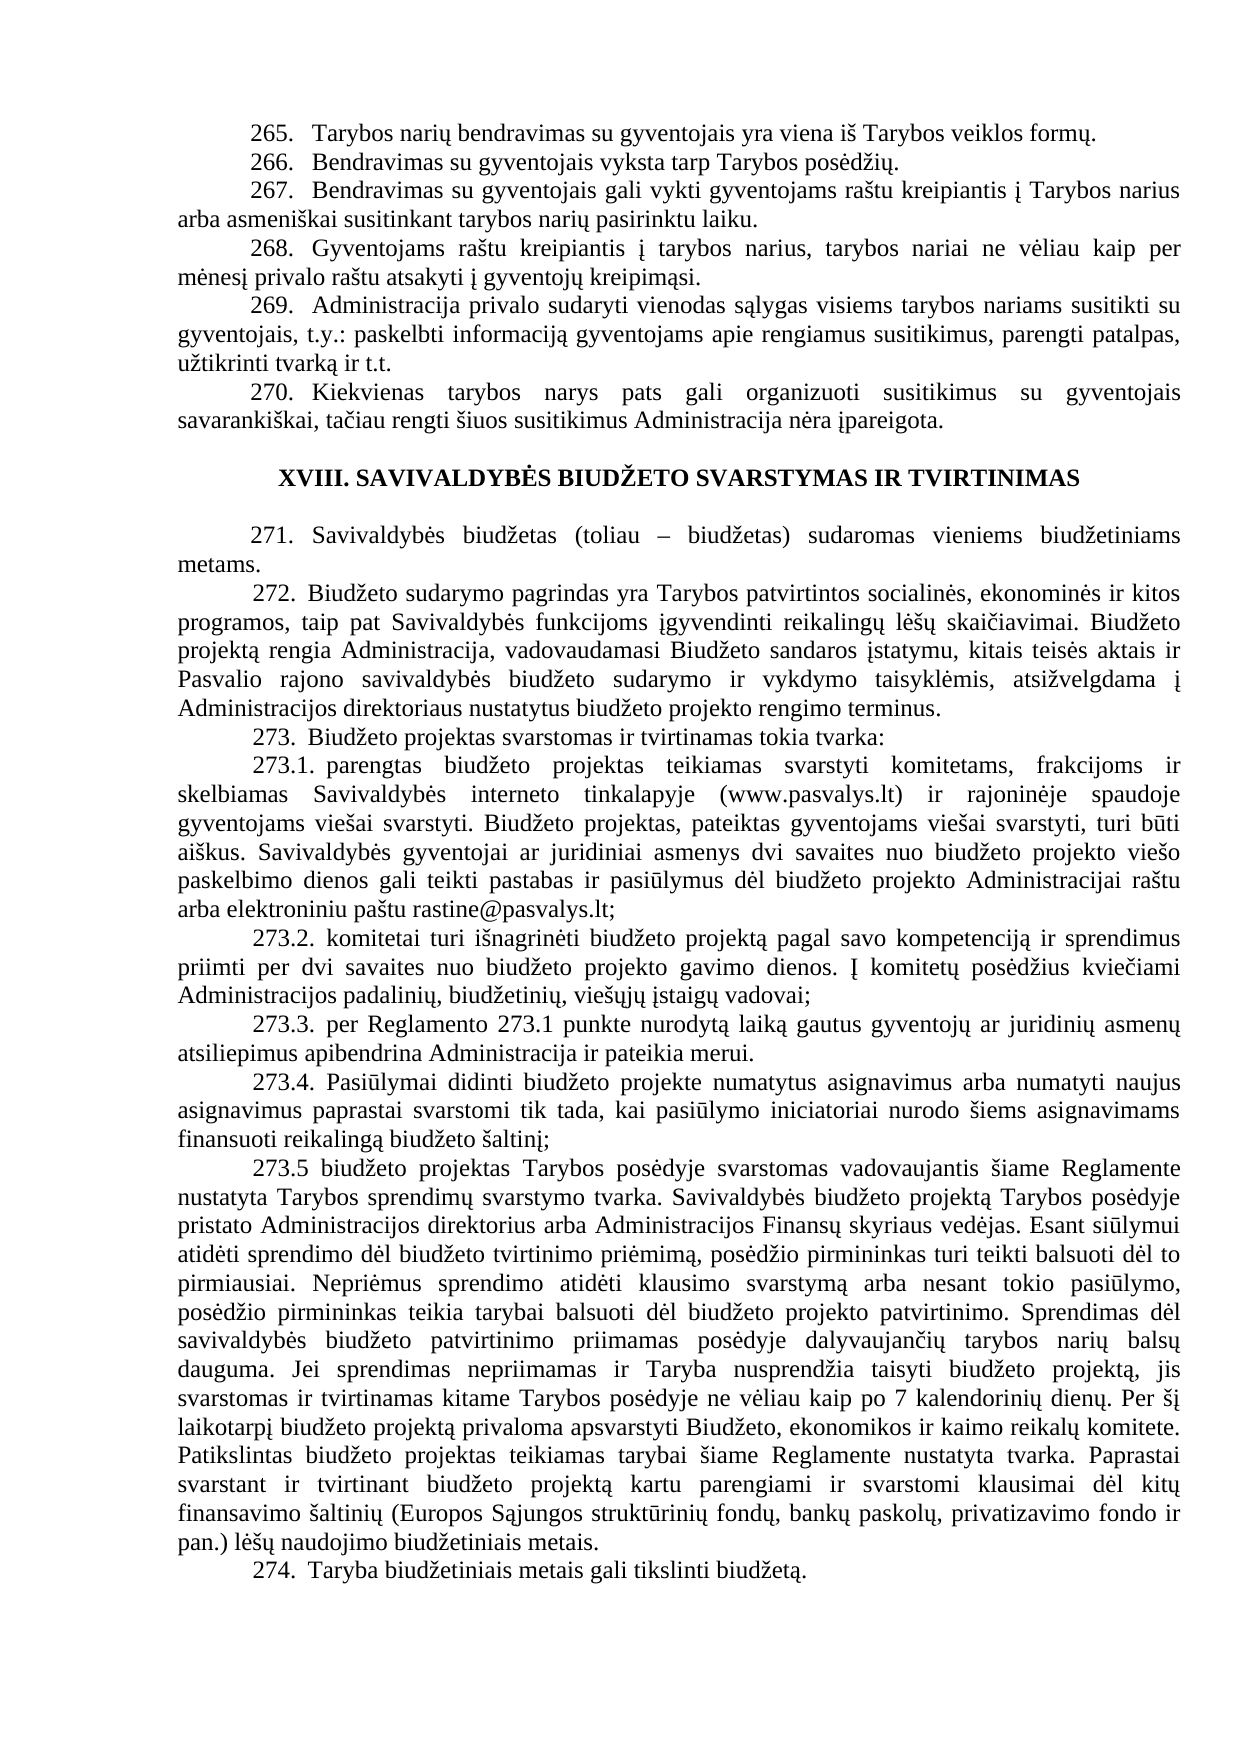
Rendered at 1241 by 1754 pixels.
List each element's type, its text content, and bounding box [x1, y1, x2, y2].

text 273.3. per Reglamento 273.1 punkte nurodytą laiką gautus gyventojų ar juridinių asmenų atsiliepimus apibendrina Administracija ir pateikia merui. [177, 1009, 1181, 1067]
text 273.5 biudžeto projektas Tarybos posėdyje svarstomas vadovaujantis šiame Reglamente nustatyta Tarybos sprendimų svarstymo tvarka. Savivaldybės biudžeto projektą Tarybos posėdyje pristato Administracijos direktorius arba Administracijos Finansų skyriaus vedėjas. Esant siūlymui atidėti sprendimo dėl biudžeto tvirtinimo priėmimą, posėdžio pirmininkas turi teikti balsuoti dėl to pirmiausiai. Nepriėmus sprendimo atidėti klausimo svarstymą arba nesant tokio pasiūlymo, posėdžio pirmininkas teikia tarybai balsuoti dėl biudžeto projekto patvirtinimo. Sprendimas dėl savivaldybės biudžeto patvirtinimo priimamas posėdyje dalyvaujančių tarybos narių balsų dauguma. Jei sprendimas nepriimamas ir Taryba nusprendžia taisyti biudžeto projektą, jis svarstomas ir tvirtinamas kitame Tarybos posėdyje ne vėliau kaip po 7 kalendorinių dienų. Per šį laikotarpį biudžeto projektą privaloma apsvarstyti Biudžeto, ekonomikos ir kaimo reikalų komitete. Patikslintas biudžeto projektas teikiamas tarybai šiame Reglamente nustatyta tvarka. Paprastai svarstant ir tvirtinant biudžeto projektą kartu parengiami ir svarstomi klausimai dėl kitų finansavimo šaltinių (Europos Sąjungos struktūrinių fondų, bankų paskolų, privatizavimo fondo ir pan.) lėšų naudojimo biudžetiniais metais. [177, 1153, 1181, 1556]
text 269. Administracija privalo sudaryti vienodas sąlygas visiems tarybos nariams susitikti su gyventojais, t.y.: paskelbti informaciją gyventojams apie rengiamus susitikimus, parengti patalpas, užtikrinti tvarką ir t.t. [177, 291, 1181, 377]
text 273.1. parengtas biudžeto projektas teikiamas svarstyti komitetams, frakcijoms ir skelbiamas Savivaldybės interneto tinkalapyje (www.pasvalys.lt) ir rajoninėje spaudoje gyventojams viešai svarstyti. Biudžeto projektas, pateiktas gyventojams viešai svarstyti, turi būti aiškus. Savivaldybės gyventojai ar juridiniai asmenys dvi savaites nuo biudžeto projekto viešo paskelbimo dienos gali teikti pastabas ir pasiūlymus dėl biudžeto projekto Administracijai raštu arba elektroniniu paštu rastine@pasvalys.lt; [177, 751, 1181, 923]
text 270. Kiekvienas tarybos narys pats gali organizuoti susitikimus su gyventojais savarankiškai, tačiau rengti šiuos susitikimus Administracija nėra įpareigota. [177, 377, 1181, 434]
text 273.4. Pasiūlymai didinti biudžeto projekte numatytus asignavimus arba numatyti naujus asignavimus paprastai svarstomi tik tada, kai pasiūlymo iniciatoriai nurodo šiems asignavimams finansuoti reikalingą biudžeto šaltinį; [177, 1067, 1181, 1153]
text 265. Tarybos narių bendravimas su gyventojais yra viena iš Tarybos veiklos formų. [177, 118, 1181, 147]
text 268. Gyventojams raštu kreipiantis į tarybos narius, tarybos nariai ne vėliau kaip per mėnesį privalo raštu atsakyti į gyventojų kreipimąsi. [177, 233, 1181, 291]
text 273. Biudžeto projektas svarstomas ir tvirtinamas tokia tvarka: [177, 722, 1181, 751]
text XVIII. SAVIVALDYBĖS BIUDŽETO SVARSTYMAS IR TVIRTINIMAS [177, 463, 1181, 492]
text 266. Bendravimas su gyventojais vyksta tarp Tarybos posėdžių. [177, 147, 1181, 176]
text 273.2. komitetai turi išnagrinėti biudžeto projektą pagal savo kompetenciją ir sprendimus priimti per dvi savaites nuo biudžeto projekto gavimo dienos. Į komitetų posėdžius kviečiami Administracijos padalinių, biudžetinių, viešųjų įstaigų vadovai; [177, 923, 1181, 1009]
text 274. Taryba biudžetiniais metais gali tikslinti biudžetą. [177, 1556, 1181, 1584]
text 267. Bendravimas su gyventojais gali vykti gyventojams raštu kreipiantis į Tarybos narius arba asmeniškai susitinkant tarybos narių pasirinktu laiku. [177, 176, 1181, 233]
text 271. Savivaldybės biudžetas (toliau – biudžetas) sudaromas vieniems biudžetiniams metams. [177, 521, 1181, 578]
text 272. Biudžeto sudarymo pagrindas yra Tarybos patvirtintos socialinės, ekonominės ir kitos programos, taip pat Savivaldybės funkcijoms įgyvendinti reikalingų lėšų skaičiavimai. Biudžeto projektą rengia Administracija, vadovaudamasi Biudžeto sandaros įstatymu, kitais teisės aktais ir Pasvalio rajono savivaldybės biudžeto sudarymo ir vykdymo taisyklėmis, atsižvelgdama į Administracijos direktoriaus nustatytus biudžeto projekto rengimo terminus. [177, 578, 1181, 722]
